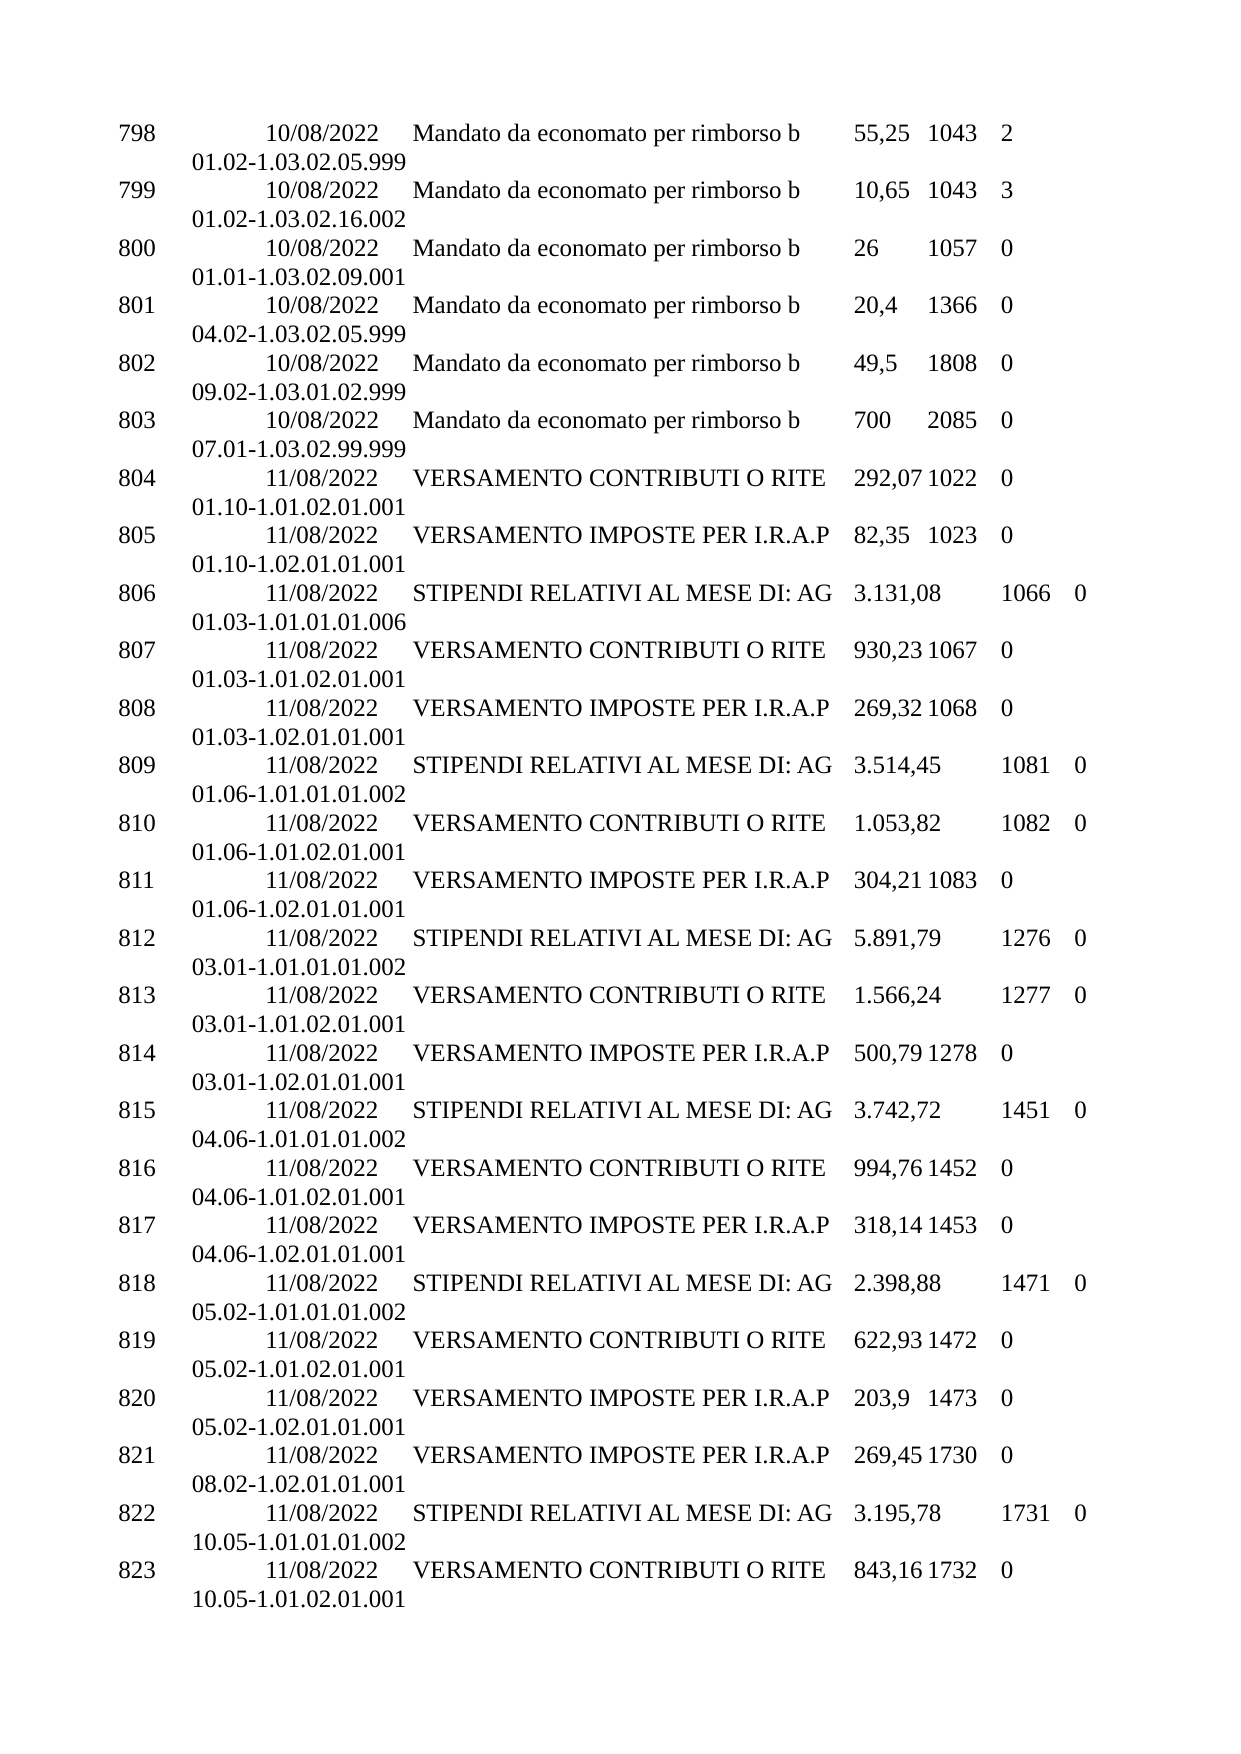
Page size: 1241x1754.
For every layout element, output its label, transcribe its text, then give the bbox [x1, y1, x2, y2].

text 801 10/08/2022 Mandato da economato per rimborso b 20,4 1366 0 04.02-1.03.02.05.999 [118, 291, 1122, 348]
text 811 11/08/2022 VERSAMENTO IMPOSTE PER I.R.A.P 304,21 1083 0 01.06-1.02.01.01.001 [118, 866, 1122, 923]
text 798 10/08/2022 Mandato da economato per rimborso b 55,25 1043 2 01.02-1.03.02.05.999 [118, 118, 1122, 176]
text 804 11/08/2022 VERSAMENTO CONTRIBUTI O RITE 292,07 1022 0 01.10-1.01.02.01.001 [118, 463, 1122, 521]
text 806 11/08/2022 STIPENDI RELATIVI AL MESE DI: AG 3.131,08 1066 0 01.03-1.01.01.01.006 [118, 578, 1122, 636]
text 822 11/08/2022 STIPENDI RELATIVI AL MESE DI: AG 3.195,78 1731 0 10.05-1.01.01.01.002 [118, 1498, 1122, 1556]
text 819 11/08/2022 VERSAMENTO CONTRIBUTI O RITE 622,93 1472 0 05.02-1.01.02.01.001 [118, 1326, 1122, 1383]
text 800 10/08/2022 Mandato da economato per rimborso b 26 1057 0 01.01-1.03.02.09.001 [118, 233, 1122, 291]
text 805 11/08/2022 VERSAMENTO IMPOSTE PER I.R.A.P 82,35 1023 0 01.10-1.02.01.01.001 [118, 521, 1122, 578]
text 802 10/08/2022 Mandato da economato per rimborso b 49,5 1808 0 09.02-1.03.01.02.999 [118, 348, 1122, 406]
text 816 11/08/2022 VERSAMENTO CONTRIBUTI O RITE 994,76 1452 0 04.06-1.01.02.01.001 [118, 1153, 1122, 1211]
text 809 11/08/2022 STIPENDI RELATIVI AL MESE DI: AG 3.514,45 1081 0 01.06-1.01.01.01.002 [118, 751, 1122, 808]
text 821 11/08/2022 VERSAMENTO IMPOSTE PER I.R.A.P 269,45 1730 0 08.02-1.02.01.01.001 [118, 1441, 1122, 1498]
text 815 11/08/2022 STIPENDI RELATIVI AL MESE DI: AG 3.742,72 1451 0 04.06-1.01.01.01.002 [118, 1096, 1122, 1153]
text 813 11/08/2022 VERSAMENTO CONTRIBUTI O RITE 1.566,24 1277 0 03.01-1.01.02.01.001 [118, 981, 1122, 1038]
text 808 11/08/2022 VERSAMENTO IMPOSTE PER I.R.A.P 269,32 1068 0 01.03-1.02.01.01.001 [118, 693, 1122, 751]
text 807 11/08/2022 VERSAMENTO CONTRIBUTI O RITE 930,23 1067 0 01.03-1.01.02.01.001 [118, 636, 1122, 693]
text 814 11/08/2022 VERSAMENTO IMPOSTE PER I.R.A.P 500,79 1278 0 03.01-1.02.01.01.001 [118, 1038, 1122, 1096]
text 803 10/08/2022 Mandato da economato per rimborso b 700 2085 0 07.01-1.03.02.99.999 [118, 406, 1122, 463]
text 820 11/08/2022 VERSAMENTO IMPOSTE PER I.R.A.P 203,9 1473 0 05.02-1.02.01.01.001 [118, 1383, 1122, 1441]
text 799 10/08/2022 Mandato da economato per rimborso b 10,65 1043 3 01.02-1.03.02.16.002 [118, 176, 1122, 233]
text 810 11/08/2022 VERSAMENTO CONTRIBUTI O RITE 1.053,82 1082 0 01.06-1.01.02.01.001 [118, 808, 1122, 866]
text 818 11/08/2022 STIPENDI RELATIVI AL MESE DI: AG 2.398,88 1471 0 05.02-1.01.01.01.002 [118, 1268, 1122, 1326]
text 812 11/08/2022 STIPENDI RELATIVI AL MESE DI: AG 5.891,79 1276 0 03.01-1.01.01.01.002 [118, 923, 1122, 981]
text 823 11/08/2022 VERSAMENTO CONTRIBUTI O RITE 843,16 1732 0 10.05-1.01.02.01.001 [118, 1556, 1122, 1613]
text 817 11/08/2022 VERSAMENTO IMPOSTE PER I.R.A.P 318,14 1453 0 04.06-1.02.01.01.001 [118, 1211, 1122, 1268]
